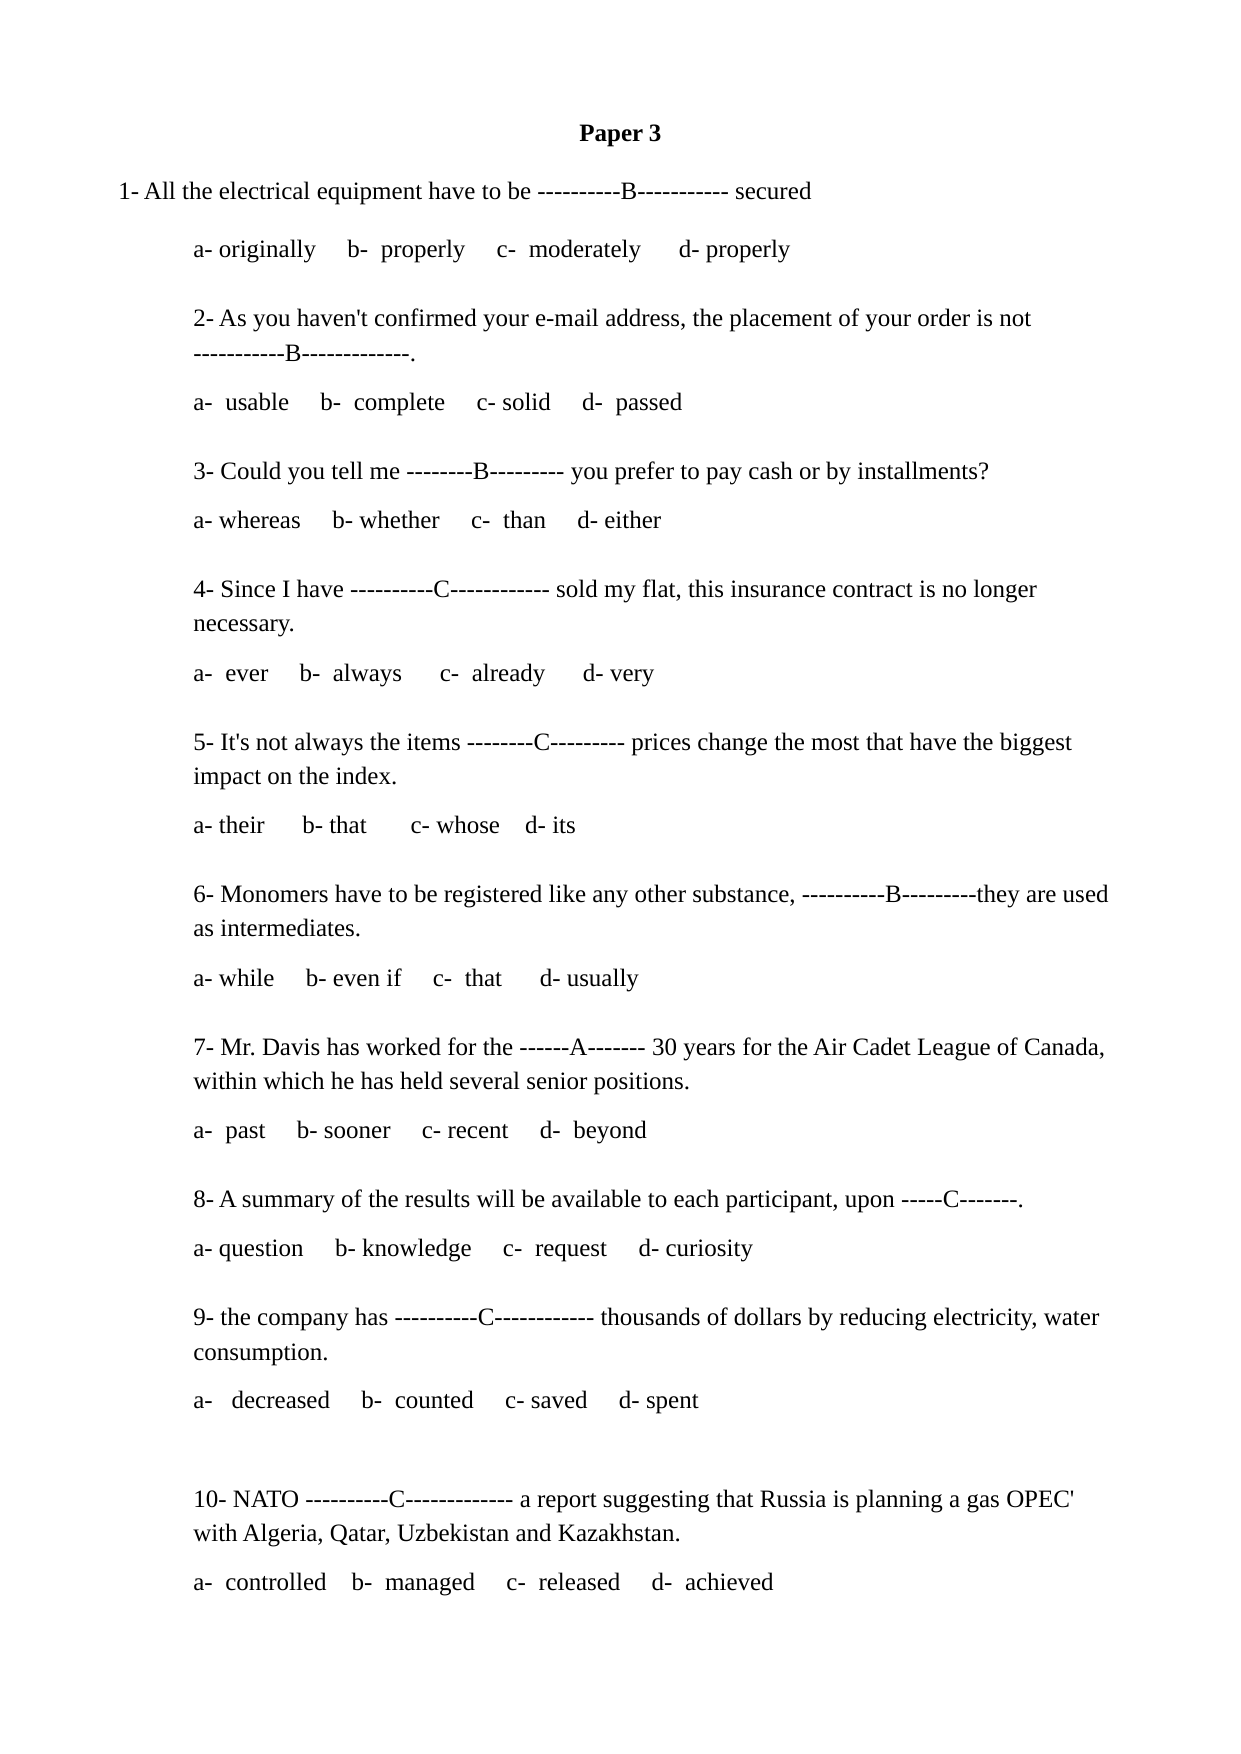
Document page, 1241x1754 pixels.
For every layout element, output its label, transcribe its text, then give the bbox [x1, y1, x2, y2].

list 4- Since I have ----------C------------ sold my flat, this insurance contract is no longer necessary. [164, 574, 1122, 637]
list a- whereas b- whether c- than d- either [164, 505, 1122, 534]
list a- originally b- properly c- moderately d- properly [164, 234, 1122, 263]
list 10- NATO ----------C------------- a report suggesting that Russia is planning a gas OPEC' with Algeria, Qatar, Uzbekistan and Kazakhstan. [164, 1484, 1122, 1547]
text Paper 3 [118, 118, 1122, 147]
list 2- As you haven't confirmed your e-mail address, the placement of your order is not -----------B-------------. [164, 303, 1122, 367]
text 1- All the electrical equipment have to be ----------B----------- secured [118, 176, 1122, 205]
list a- ever b- always c- already d- very [164, 658, 1122, 686]
list 8- A summary of the results will be available to each participant, upon -----C-------. [164, 1184, 1122, 1213]
list a- decreased b- counted c- saved d- spent [164, 1386, 1122, 1414]
list a- controlled b- managed c- released d- achieved [164, 1567, 1122, 1596]
list a- while b- even if c- that d- usually [164, 963, 1122, 991]
list a- past b- sooner c- recent d- beyond [164, 1115, 1122, 1144]
list a- usable b- complete c- solid d- passed [164, 387, 1122, 416]
list 9- the company has ----------C------------ thousands of dollars by reducing electricity, water consumption. [164, 1302, 1122, 1365]
list 6- Monomers have to be registered like any other substance, ----------B---------they are used as intermediates. [164, 879, 1122, 942]
list 5- It's not always the items --------C--------- prices change the most that have the biggest impact on the index. [164, 727, 1122, 790]
list 7- Mr. Davis has worked for the ------A------- 30 years for the Air Cadet League of Canada, within which he has held several senior positions. [164, 1032, 1122, 1095]
list 3- Could you tell me --------B--------- you prefer to pay cash or by installments? [164, 456, 1122, 485]
list a- their b- that c- whose d- its [164, 810, 1122, 839]
list a- question b- knowledge c- request d- curiosity [164, 1233, 1122, 1262]
